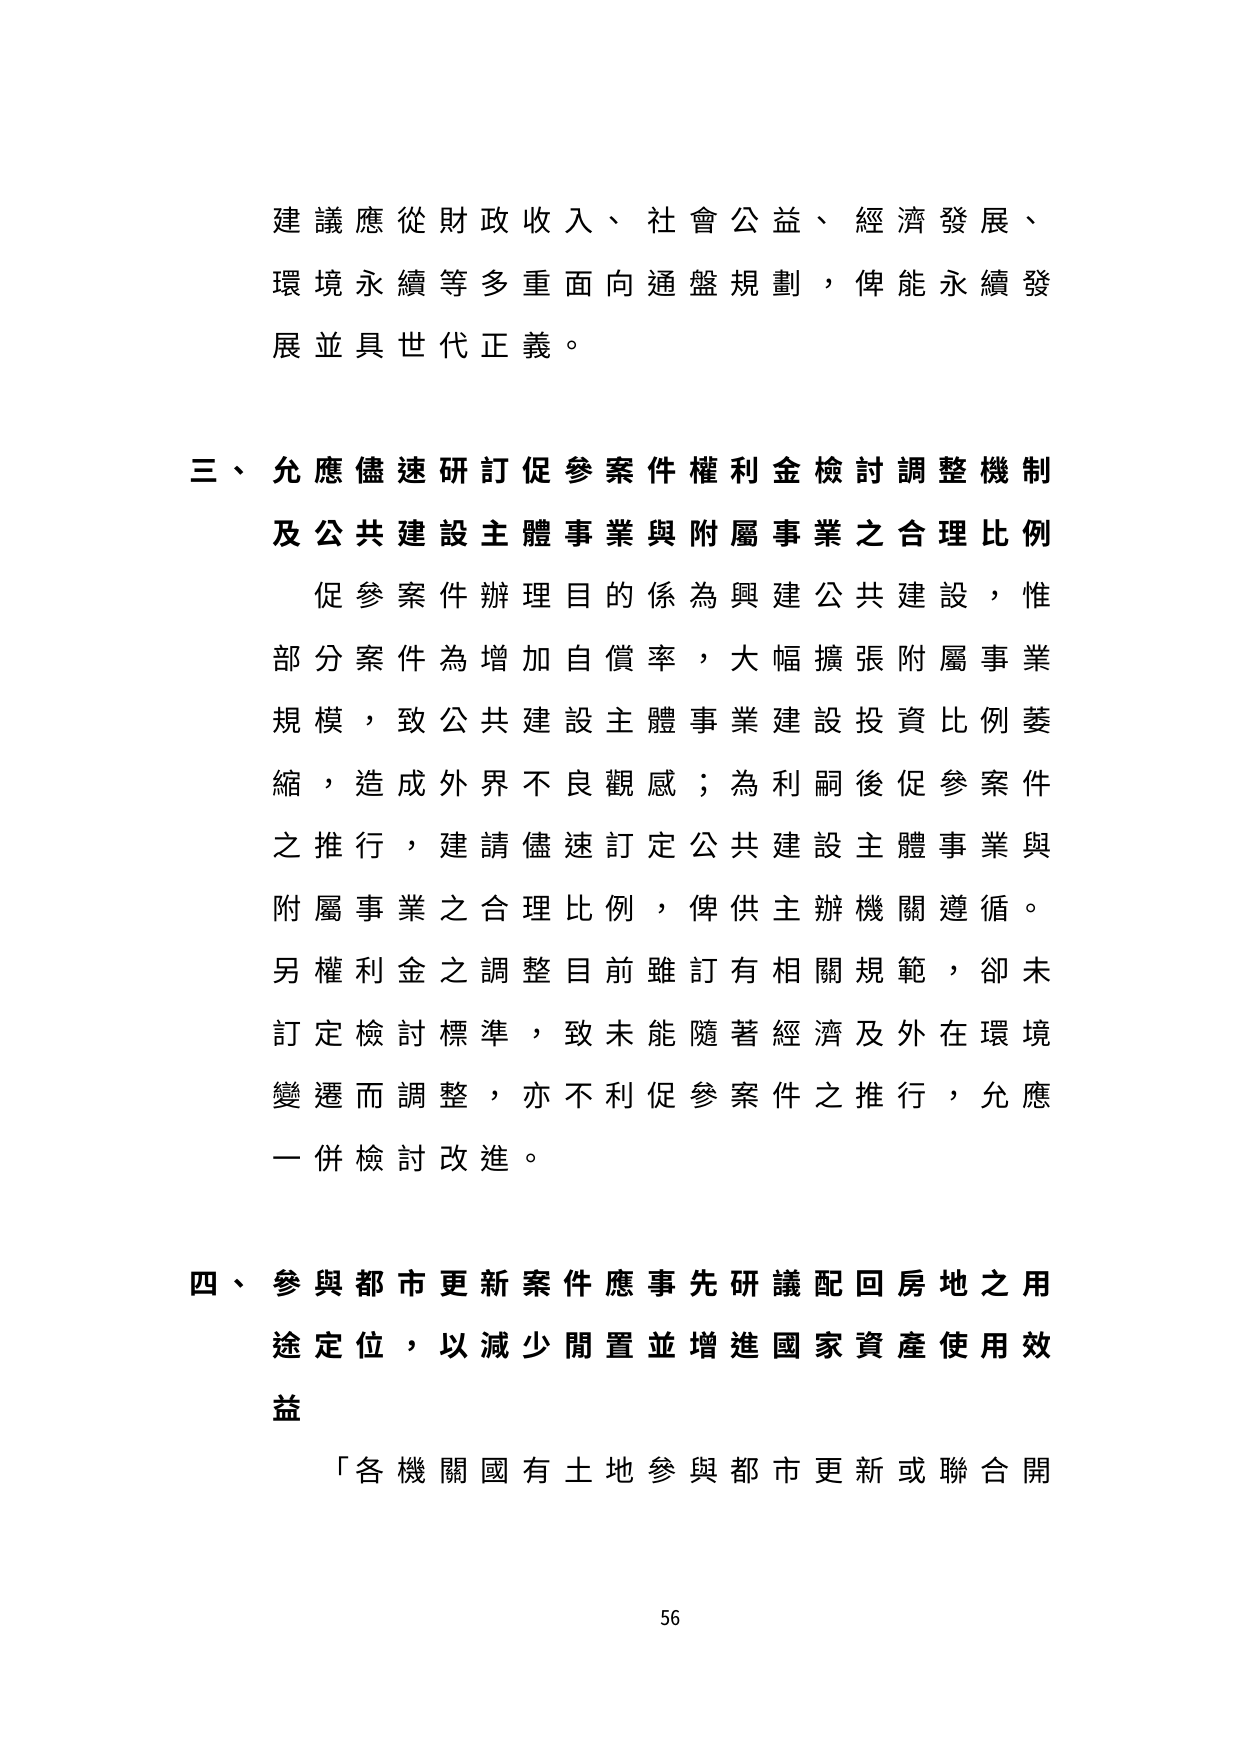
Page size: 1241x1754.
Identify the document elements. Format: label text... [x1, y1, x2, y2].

text 「各機關國有土地參與都市更新或聯合開 [242, 1427, 1058, 1490]
text 促參案件辦理目的係為興建公共建設，惟部分案件為增加自償率，大幅擴張附屬事業規模，致公共建設主體事業建設投資比例萎縮，造成外界不良觀感；為利嗣後促參案件之推行，建請儘速訂定公共建設主體事業與附屬事業之合理比例，俾供主辦機關遵循。另權利金之調整目前雖訂有相關規範，卻未訂定檢討標準，致未能隨著經濟及外在環境變遷而調整，亦不利促參案件之推行，允應一併檢討改進。 [242, 552, 1058, 1177]
text 三、允應儘速研訂促參案件權利金檢討調整機制及公共建設主體事業與附屬事業之合理比例 [183, 427, 1058, 552]
text 四、參與都市更新案件應事先研議配回房地之用途定位，以減少閒置並增進國家資產使用效益 [183, 1240, 1058, 1427]
text 國有土地活化係近年政府籌措財源主要方式，其成效衡量亦多以挹注財政收入為指標，惟設定地上權、促參BOT等活化方式雖保留土地所有權，期限卻多跨越2、3個世代，如僅以挹注政府財政收入為目的，恐使大部分國有地導向商業發展，活化方式有所偏頗；建議應從財政收入、社會公益、經濟發展、環境永續等多重面向通盤規劃，俾能永續發展並具世代正義。 [242, 177, 1058, 365]
